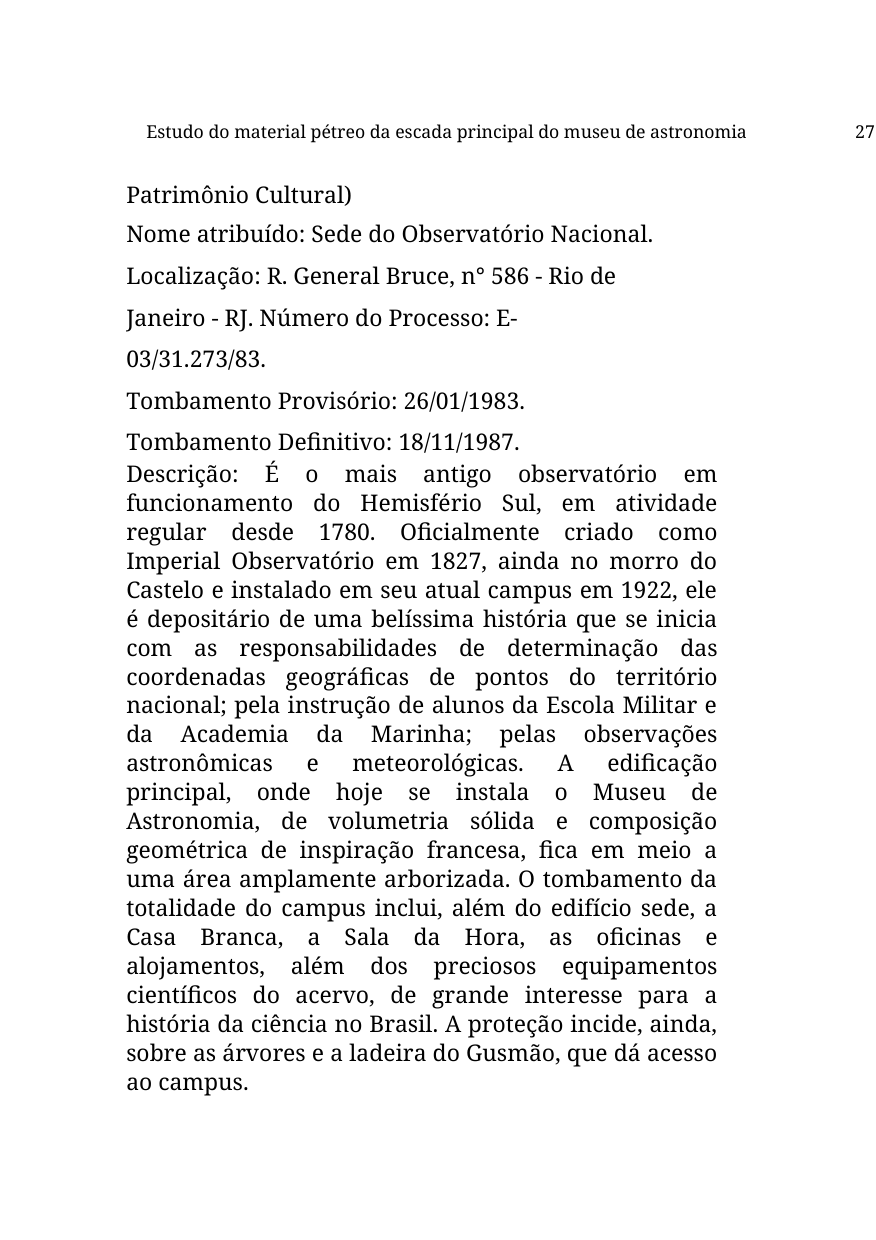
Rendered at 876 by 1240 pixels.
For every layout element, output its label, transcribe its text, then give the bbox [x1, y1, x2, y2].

text Tombamento Definitivo: 18/11/1987. [126, 417, 768, 459]
text Tombamento Provisório: 26/01/1983. [126, 376, 768, 417]
text Descrição: É o mais antigo observatório em funcionamento do Hemisfério Sul, em atividade regular desde 1780. Oficialmente criado como Imperial Observatório em 1827, ainda no morro do Castelo e instalado em seu atual campus em 1922, ele é depositário de uma belíssima história que se inicia com as responsabilidades de determinação das coordenadas geográficas de pontos do território nacional; pela instrução de alunos da Escola Militar e da Academia da Marinha; pelas observações astronômicas e meteorológicas. A edificação principal, onde hoje se instala o Museu de Astronomia, de volumetria sólida e composição geométrica de inspiração francesa, fica em meio a uma área amplamente arborizada. O tombamento da totalidade do campus inclui, além do edifício sede, a Casa Branca, a Sala da Hora, as oficinas e alojamentos, além dos preciosos equipamentos científicos do acervo, de grande interesse para a história da ciência no Brasil. A proteção incide, ainda, sobre as árvores e a ladeira do Gusmão, que dá acesso ao campus. [126, 459, 718, 1096]
list Patrimônio Cultural) [126, 181, 718, 210]
text Localização: R. General Bruce, n° 586 - Rio de Janeiro - RJ. Número do Processo: E-03/31.273/83. [126, 251, 656, 376]
text Nome atribuído: Sede do Observatório Nacional. [126, 210, 768, 251]
